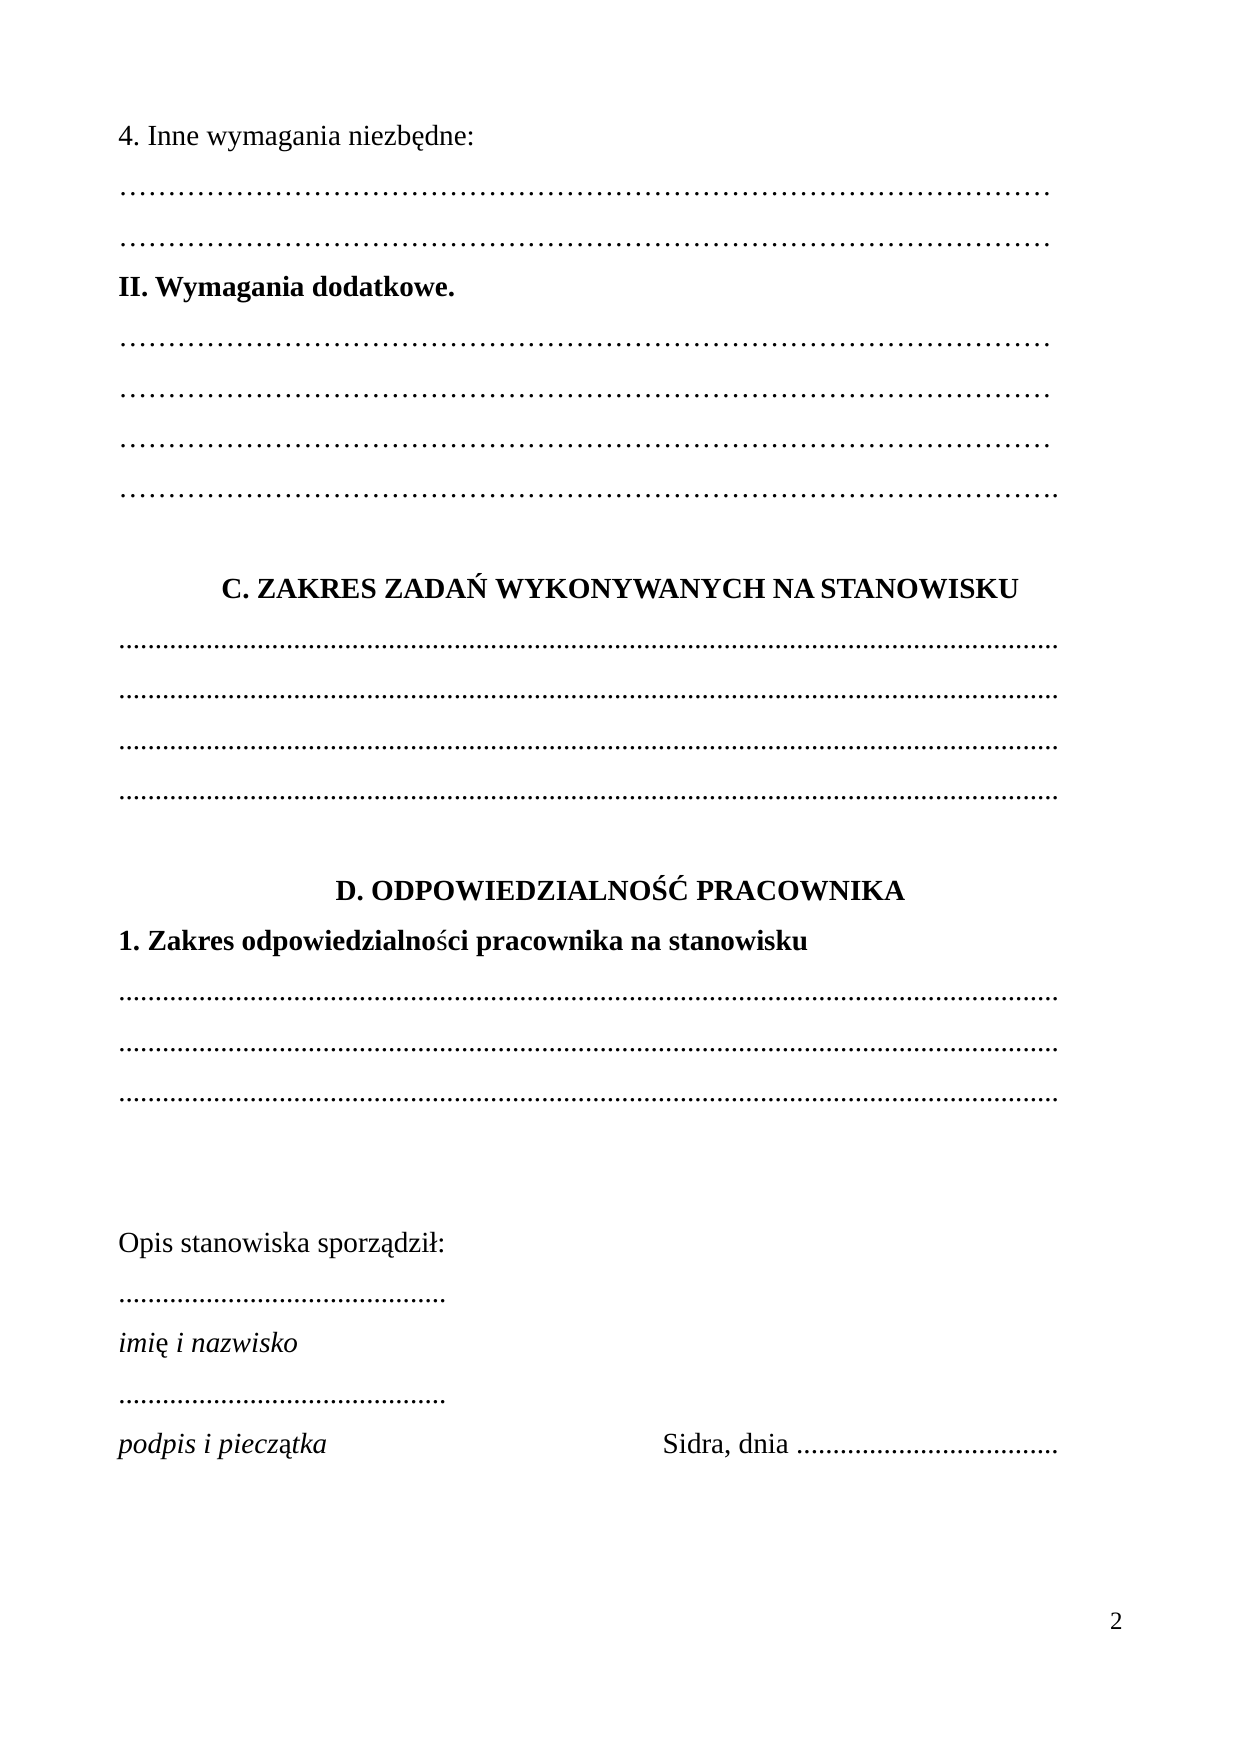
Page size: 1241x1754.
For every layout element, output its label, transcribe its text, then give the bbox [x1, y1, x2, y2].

text 4. Inne wymagania niezbędne: [118, 118, 1122, 152]
text …………………………………………………………………………………… [118, 370, 1122, 403]
text ................................................................................................................................. [118, 973, 1122, 1007]
text …………………………………………………………………………………… [118, 219, 1122, 252]
text …………………………………………………………………………………… [118, 168, 1122, 202]
text C. ZAKRES ZADAŃ WYKONYWANYCH NA STANOWISKU [118, 571, 1122, 604]
text imię i nazwisko [118, 1326, 1122, 1359]
text ................................................................................................................................. [118, 722, 1122, 755]
text ……………………………………………………………………………………. [118, 470, 1122, 504]
text ................................................................................................................................. [118, 772, 1122, 806]
text II. Wymagania dodatkowe. [118, 269, 1122, 303]
text podpis i pieczątka Sidra, dnia .................................... [118, 1426, 1122, 1460]
text ............................................. [118, 1376, 1122, 1409]
text ................................................................................................................................. [118, 1024, 1122, 1057]
text 2 [118, 1606, 1122, 1635]
text ................................................................................................................................. [118, 672, 1122, 705]
text Opis stanowiska sporządził: [118, 1225, 1122, 1258]
text D. ODPOWIEDZIALNOŚĆ PRACOWNIKA [118, 873, 1122, 906]
text ................................................................................................................................. [118, 621, 1122, 655]
text …………………………………………………………………………………… [118, 420, 1122, 453]
text ................................................................................................................................. [118, 1074, 1122, 1108]
text 1. Zakres odpowiedzialności pracownika na stanowisku [118, 923, 1122, 957]
text …………………………………………………………………………………… [118, 319, 1122, 353]
text ............................................. [118, 1275, 1122, 1309]
